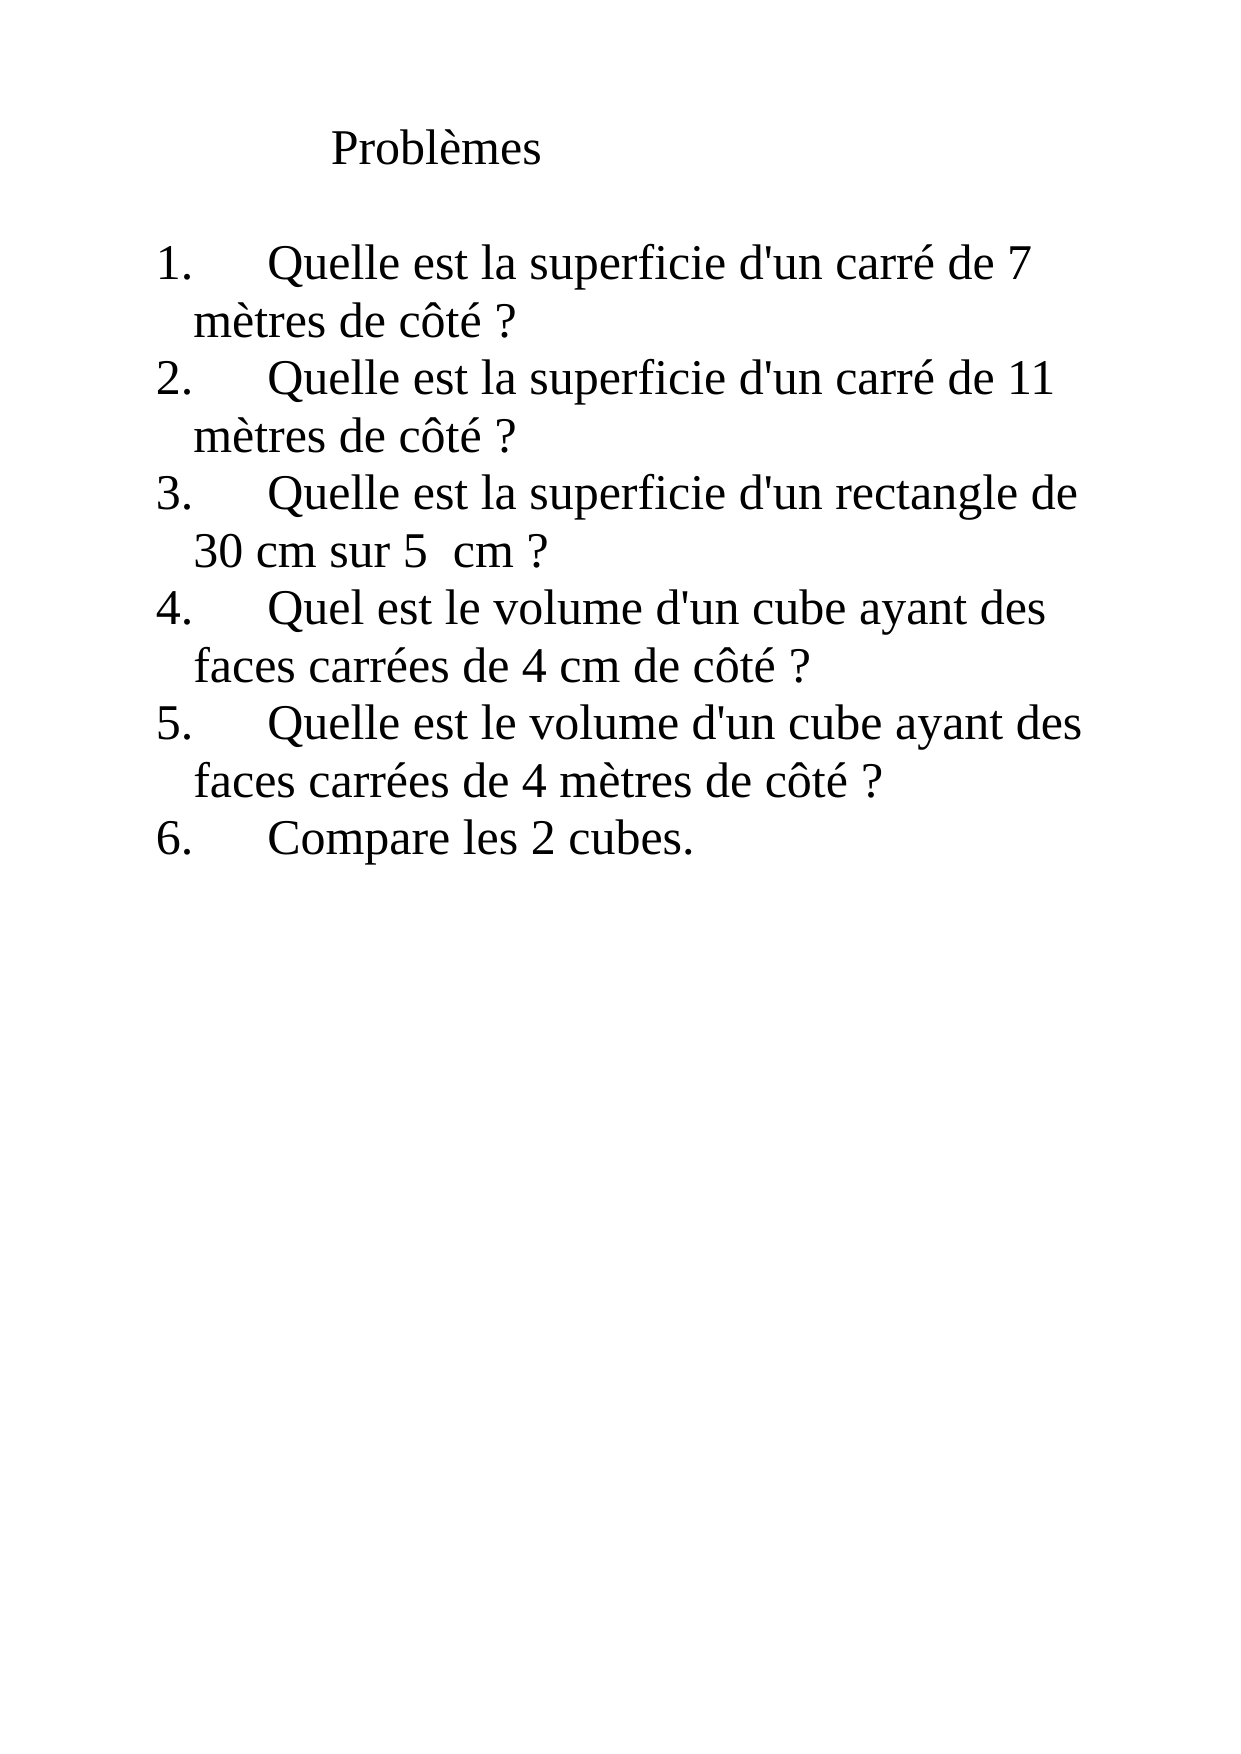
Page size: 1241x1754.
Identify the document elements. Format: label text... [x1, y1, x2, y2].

list Quelle est le volume d'un cube ayant des faces carrées de 4 mètres de côté ? [156, 693, 1122, 808]
list Quelle est la superficie d'un carré de 7 mètres de côté ? [156, 233, 1122, 348]
list Quelle est la superficie d'un rectangle de 30 cm sur 5 cm ? [156, 463, 1122, 578]
list Compare les 2 cubes. [156, 808, 1122, 866]
text Problèmes [118, 118, 1122, 176]
list Quelle est la superficie d'un carré de 11 mètres de côté ? [156, 348, 1122, 463]
list Quel est le volume d'un cube ayant des faces carrées de 4 cm de côté ? [156, 578, 1122, 693]
